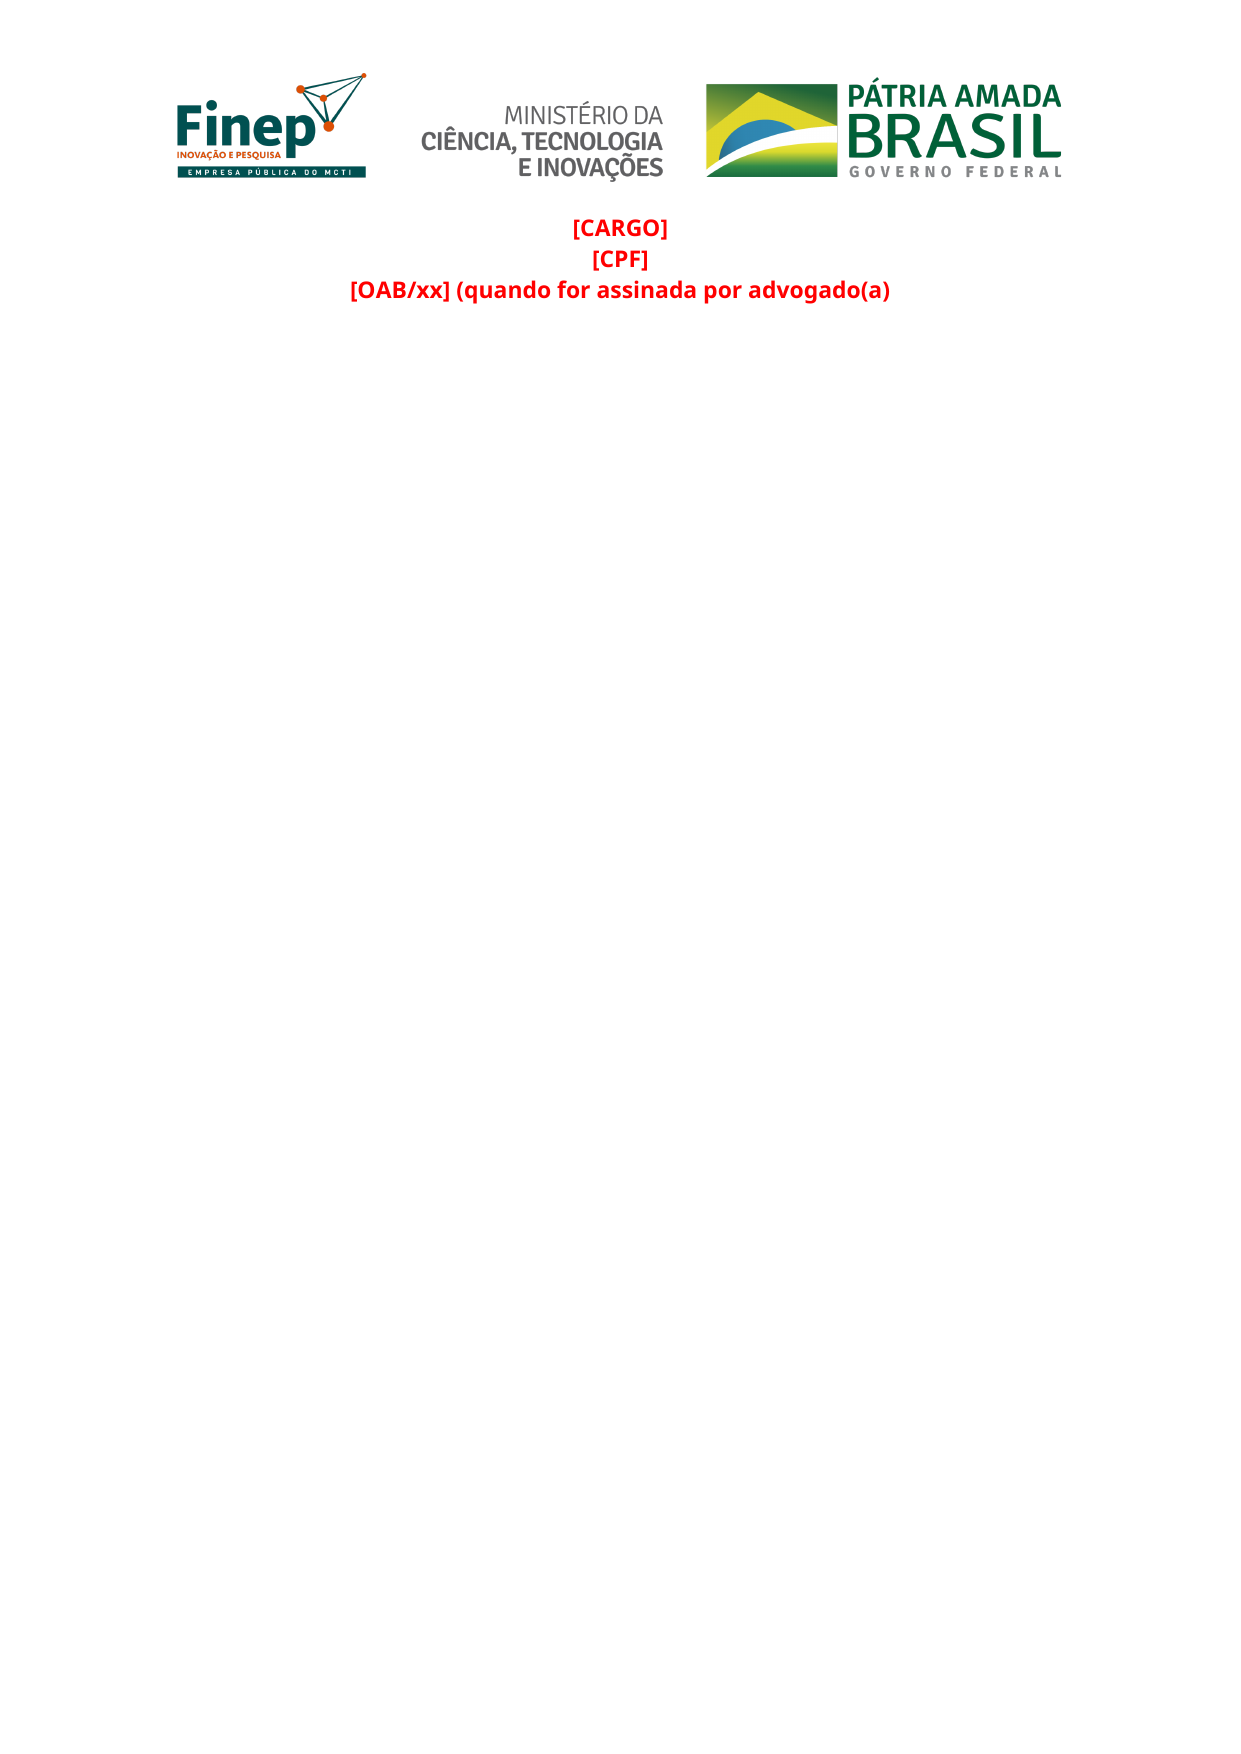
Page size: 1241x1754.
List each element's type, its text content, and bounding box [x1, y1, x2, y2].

text [CPF] [177, 243, 1063, 274]
text [OAB/xx] (quando for assinada por advogado(a) [177, 274, 1063, 306]
text [CARGO] [177, 212, 1063, 243]
